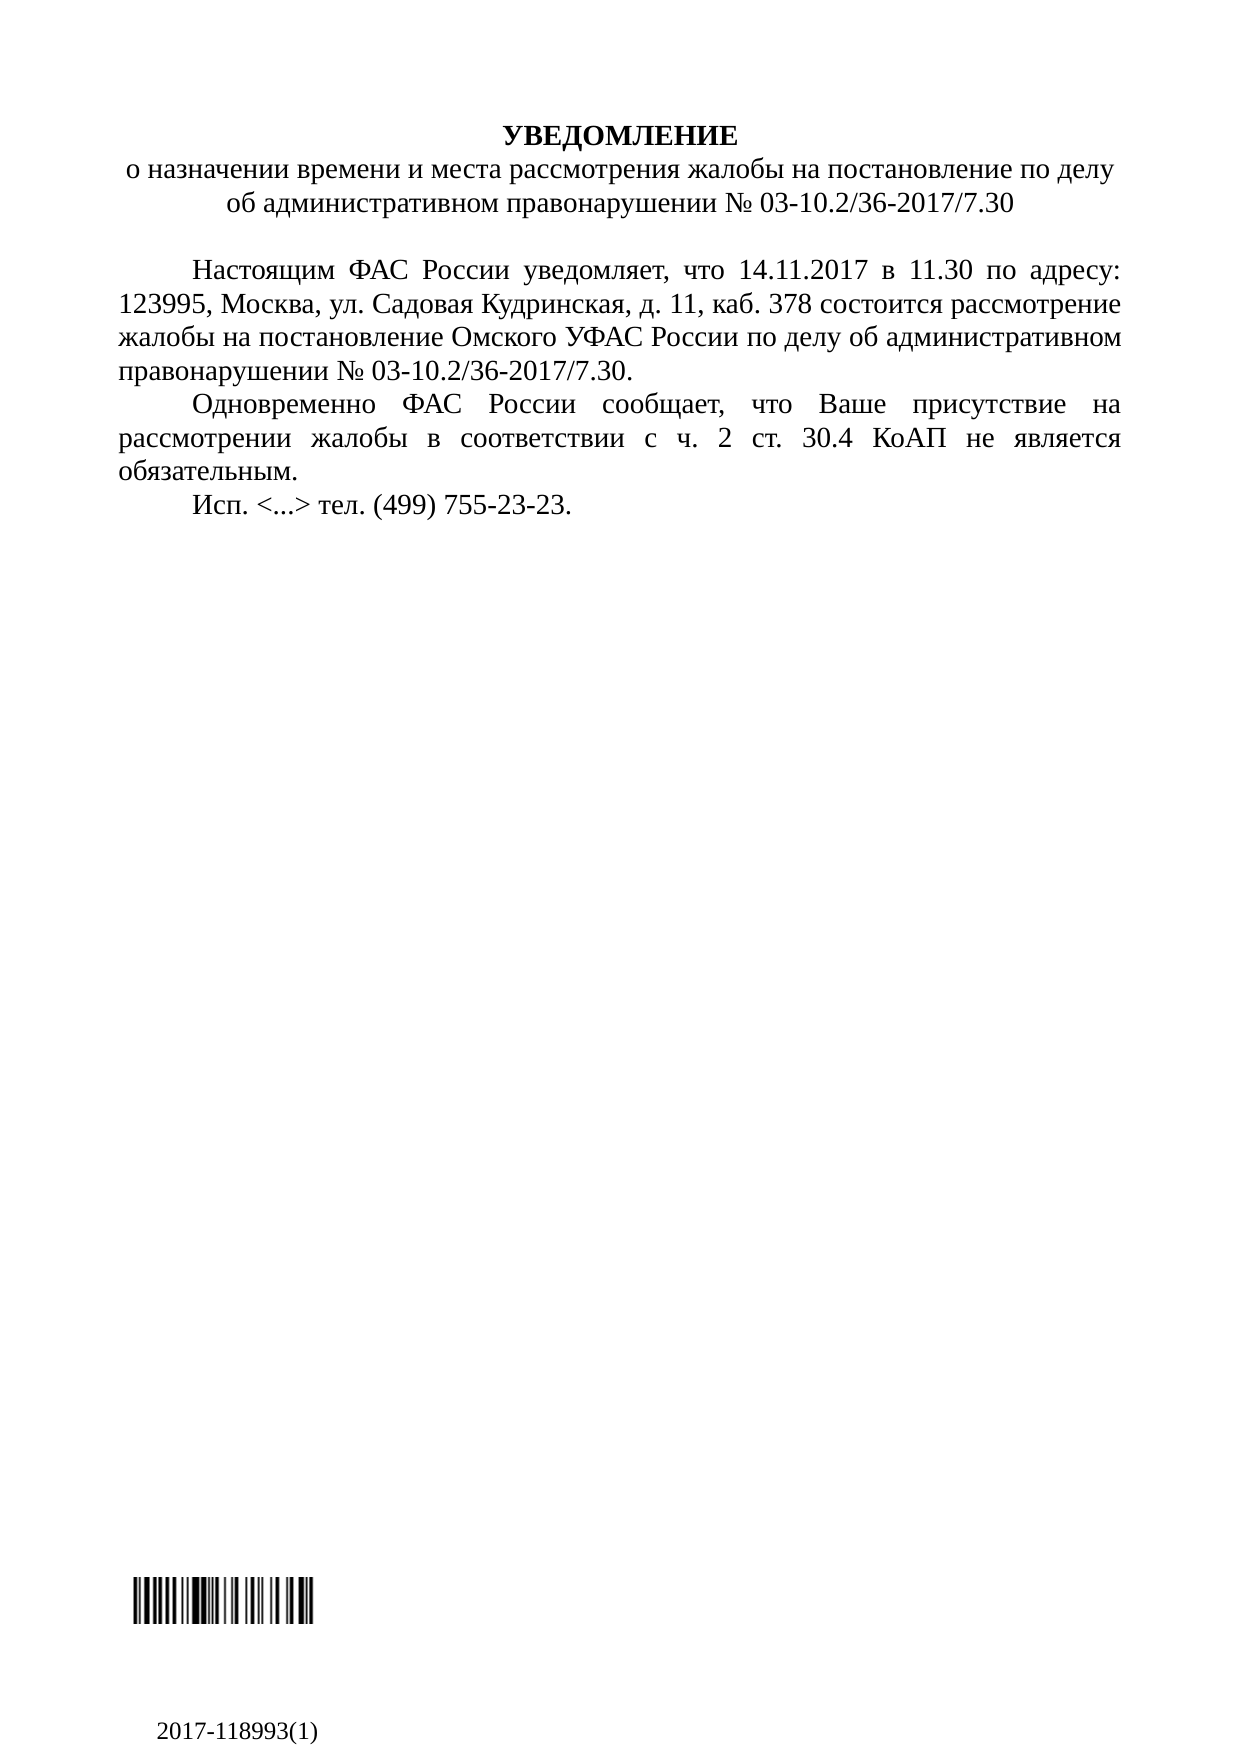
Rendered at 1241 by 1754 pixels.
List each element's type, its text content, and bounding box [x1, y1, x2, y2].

text Настоящим ФАС России уведомляет, что 14.11.2017 в 11.30 по адресу: 123995, Москва, ул. Садовая Кудринская, д. 11, каб. 378 состоится рассмотрение жалобы на постановление Омского УФАС России по делу об административном правонарушении № 03-10.2/36-2017/7.30. [118, 252, 1122, 386]
text о назначении времени и места рассмотрения жалобы на постановление по делу об административном правонарушении № 03-10.2/36-2017/7.30 [118, 152, 1122, 219]
text УВЕДОМЛЕНИЕ [118, 118, 1122, 152]
picture [118, 1577, 331, 1624]
text Одновременно ФАС России сообщает, что Ваше присутствие на рассмотрении жалобы в соответствии с ч. 2 ст. 30.4 КоАП не является обязательным. [118, 386, 1122, 487]
text Исп. <...> тел. (499) 755-23-23. [118, 487, 1122, 521]
